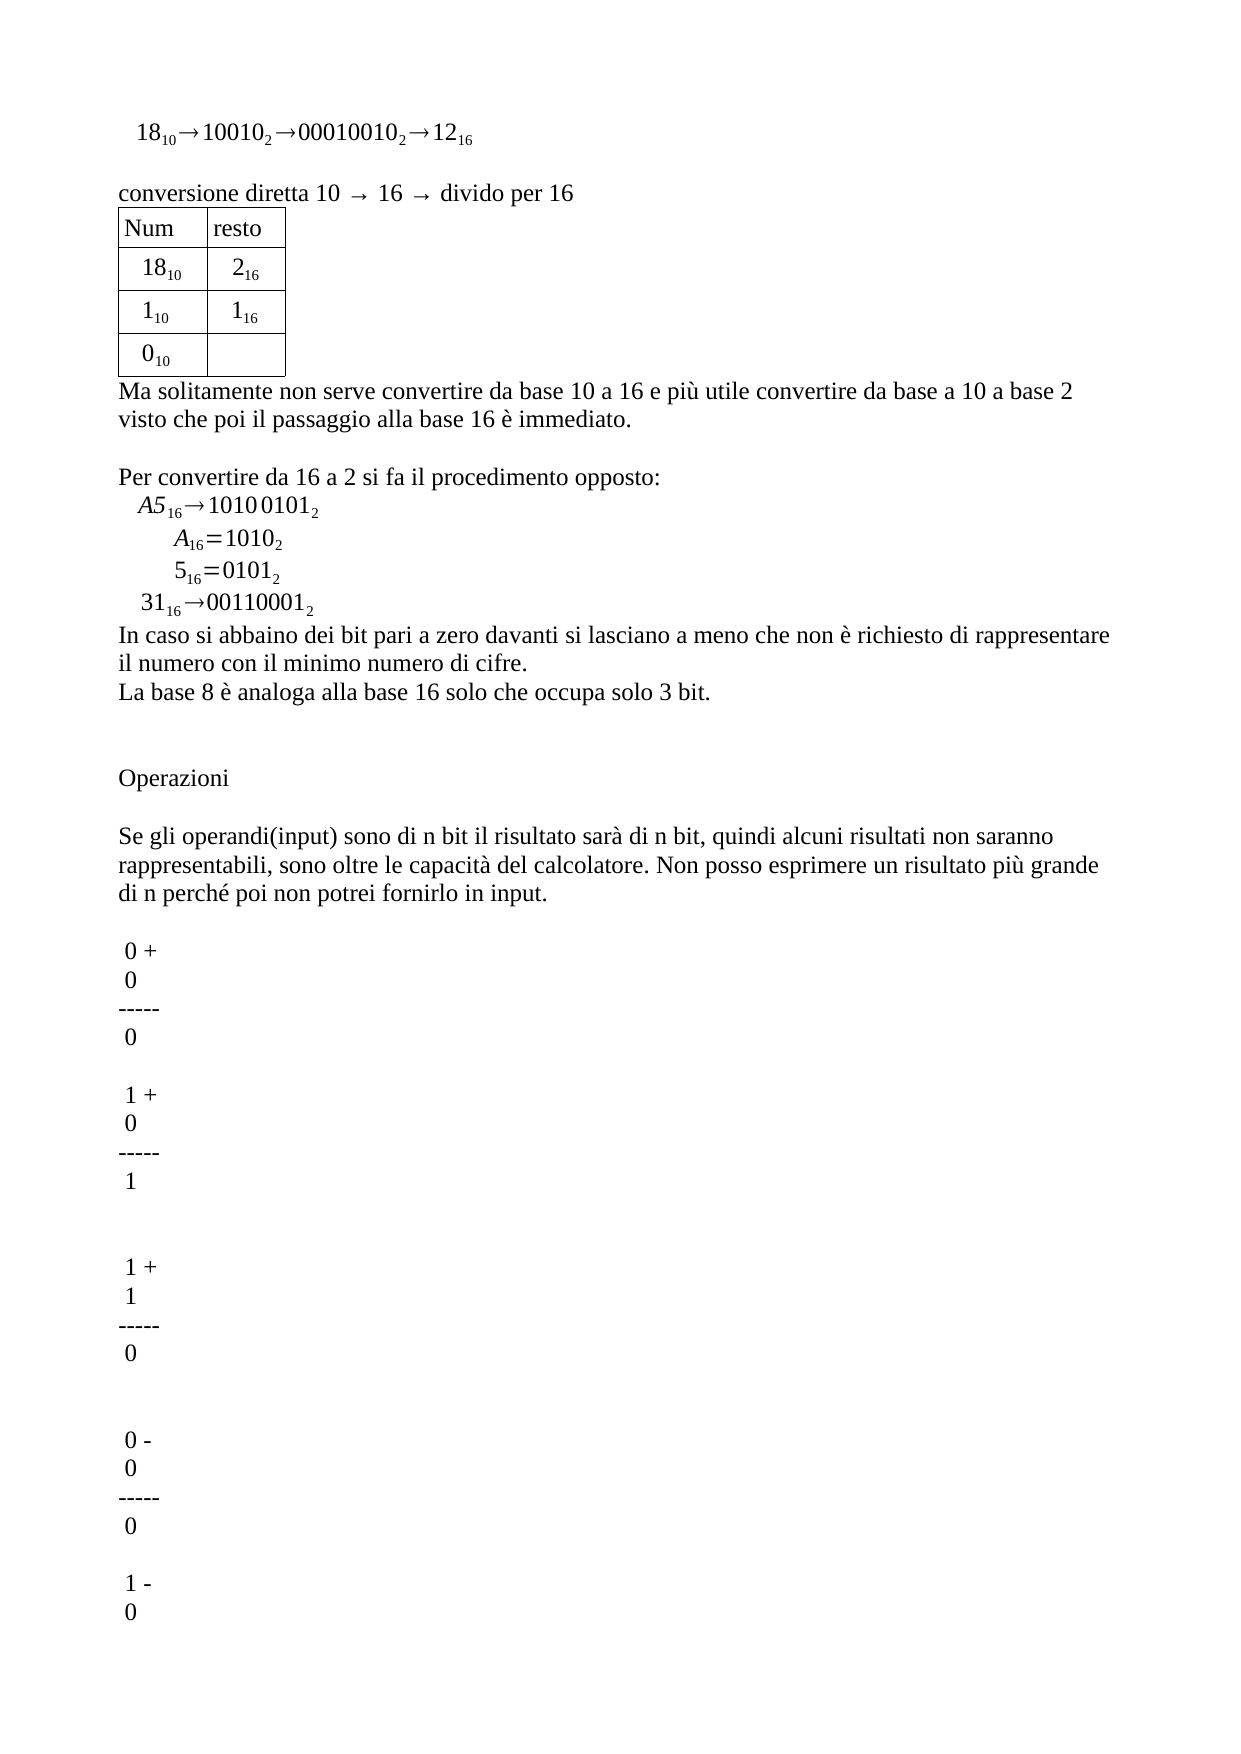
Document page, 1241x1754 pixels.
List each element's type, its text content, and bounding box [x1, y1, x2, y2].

table_cell [208, 291, 285, 333]
table_cell [119, 291, 207, 333]
text 0 [118, 1022, 1122, 1051]
text In caso si abbaino dei bit pari a zero davanti si lasciano a meno che non è richiesto di rappresentare il numero con il minimo numero di cifre. [118, 620, 1122, 677]
text ----- [118, 1482, 1122, 1511]
text 0 + [118, 936, 1122, 965]
table_cell [119, 248, 207, 290]
text conversione diretta 10 → 16 → divido per 16 [118, 178, 1122, 207]
text Se gli operandi(input) sono di n bit il risultato sarà di n bit, quindi alcuni risultati non saranno rappresentabili, sono oltre le capacità del calcolatore. Non posso esprimere un risultato più grande di n perché poi non potrei fornirlo in input. [118, 821, 1122, 907]
text 0 [118, 965, 1122, 993]
table_cell [208, 334, 285, 376]
text 1 [118, 1166, 1122, 1195]
text ----- [118, 1310, 1122, 1338]
text 1 - [118, 1568, 1122, 1597]
text 1 + [118, 1252, 1122, 1281]
text 0 [118, 1597, 1122, 1626]
table_header Num [119, 208, 207, 247]
text La base 8 è analoga alla base 16 solo che occupa solo 3 bit. [118, 677, 1122, 706]
text Per convertire da 16 a 2 si fa il procedimento opposto: [118, 462, 1122, 491]
text Ma solitamente non serve convertire da base 10 a 16 e più utile convertire da base a 10 a base 2 visto che poi il passaggio alla base 16 è immediato. [118, 376, 1122, 433]
text Operazioni [118, 763, 1122, 792]
text 0 [118, 1511, 1122, 1540]
text 1 + [118, 1080, 1122, 1108]
text ----- [118, 993, 1122, 1022]
text 0 [118, 1453, 1122, 1482]
text 0 [118, 1338, 1122, 1367]
table_cell [119, 334, 207, 376]
text 0 - [118, 1425, 1122, 1453]
table_cell [208, 248, 285, 290]
text ----- [118, 1137, 1122, 1166]
table_header resto [208, 208, 285, 247]
text 0 [118, 1108, 1122, 1137]
text 1 [118, 1281, 1122, 1310]
